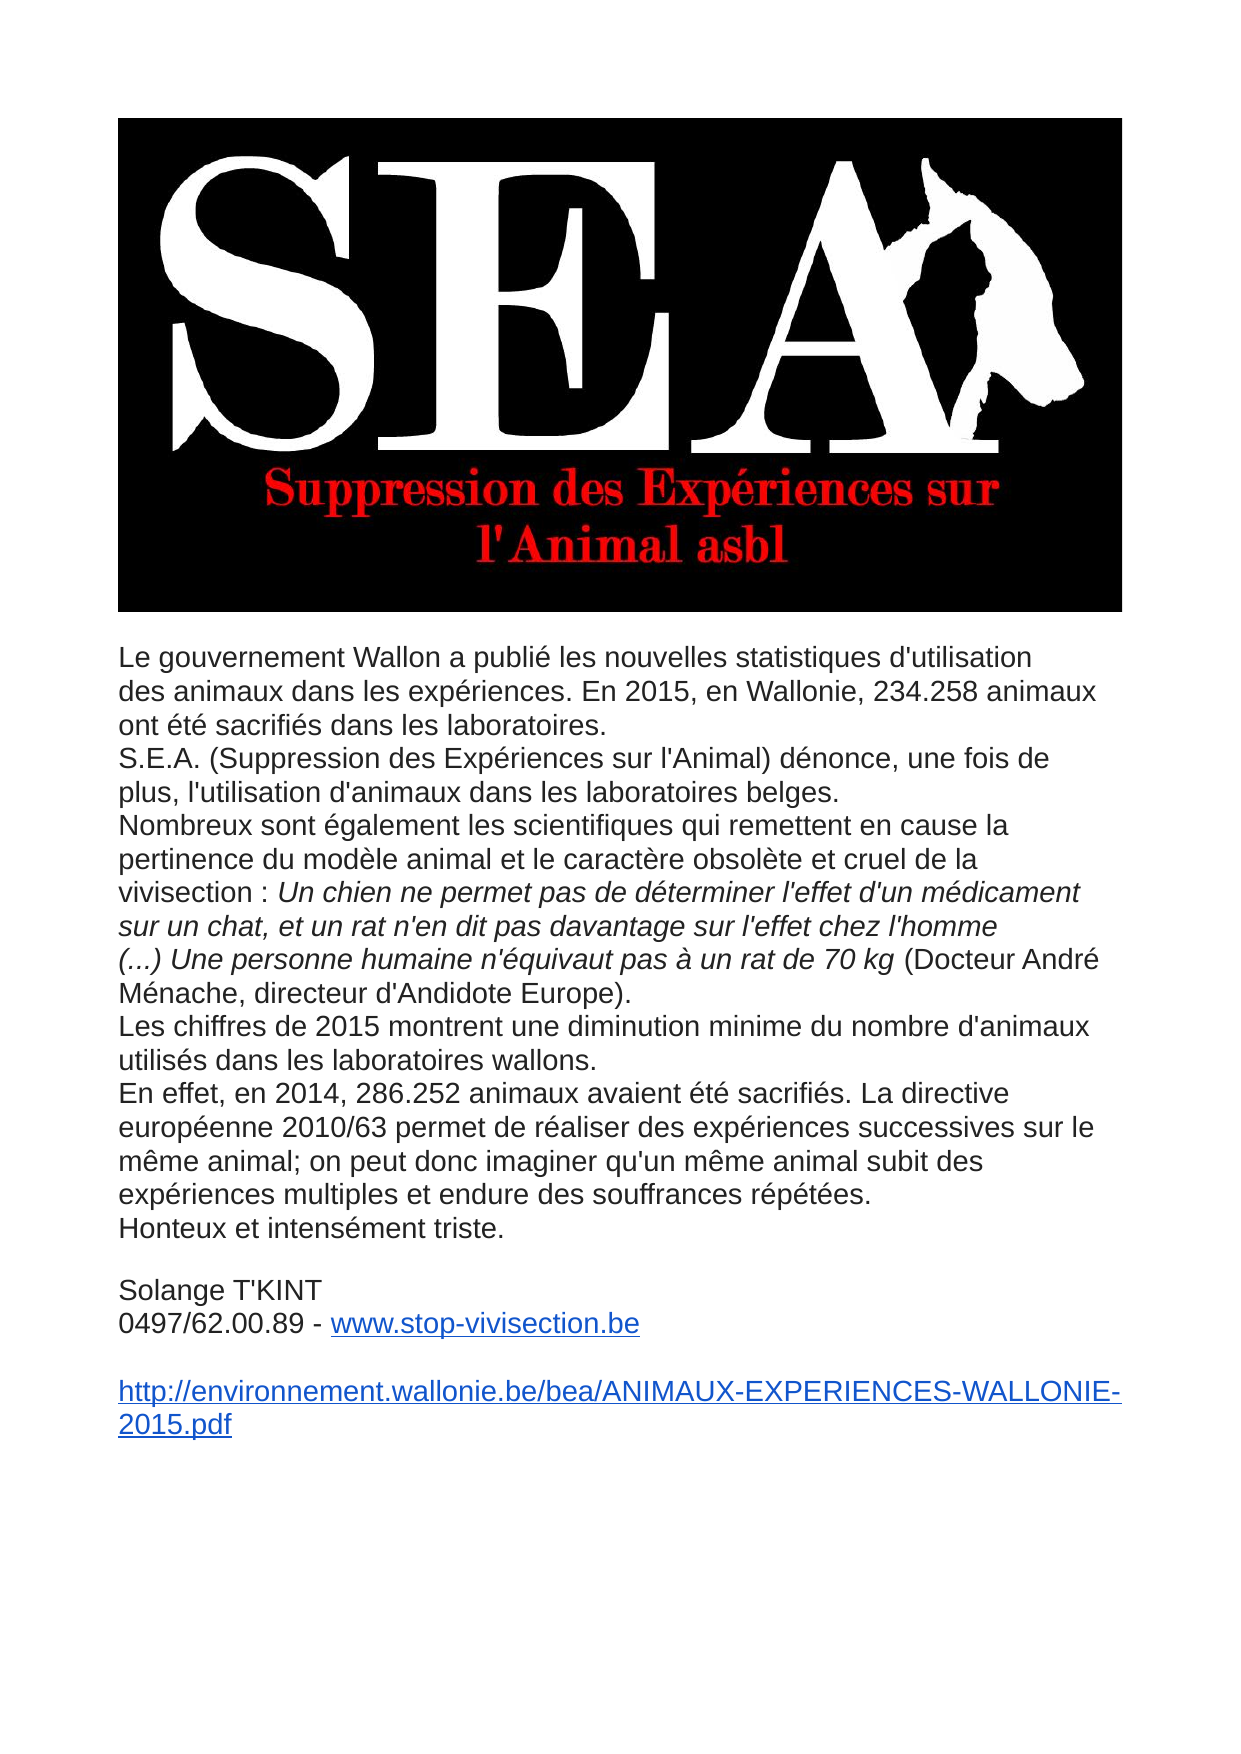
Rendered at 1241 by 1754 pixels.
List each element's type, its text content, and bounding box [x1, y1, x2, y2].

text 2015.pdf [118, 1404, 1122, 1441]
text Le gouvernement Wallon a publié les nouvelles statistiques d'utilisation des animaux dans les expériences. En 2015, en Wallonie, 234.258 animaux ont été sacrifiés dans les laboratoires. S.E.A. (Suppression des Expériences sur l'Animal) dénonce, une fois de plus, l'utilisation d'animaux dans les laboratoires belges. Nombreux sont également les scientifiques qui remettent en cause la pertinence du modèle animal et le caractère obsolète et cruel de la vivisection : Un chien ne permet pas de déterminer l'effet d'un médicament sur un chat, et un rat n'en dit pas davantage sur l'effet chez l'homme (...) Une personne humaine n'équivaut pas à un rat de 70 kg (Docteur André Ménache, directeur d'Andidote Europe). Les chiffres de 2015 montrent une diminution minime du nombre d'animaux utilisés dans les laboratoires wallons. En effet, en 2014, 286.252 animaux avaient été sacrifiés. La directive européenne 2010/63 permet de réaliser des expériences successives sur le même animal; on peut donc imaginer qu'un même animal subit des expériences multiples et endure des souffrances répétées. Honteux et intensément triste. Solange T'KINT 0497/62.00.89 - www.stop-vivisection.be http://environnement.wallonie.be/bea/ANIMAUX-EXPERIENCES-WALLONIE- [118, 640, 1122, 1403]
picture [118, 118, 1123, 612]
